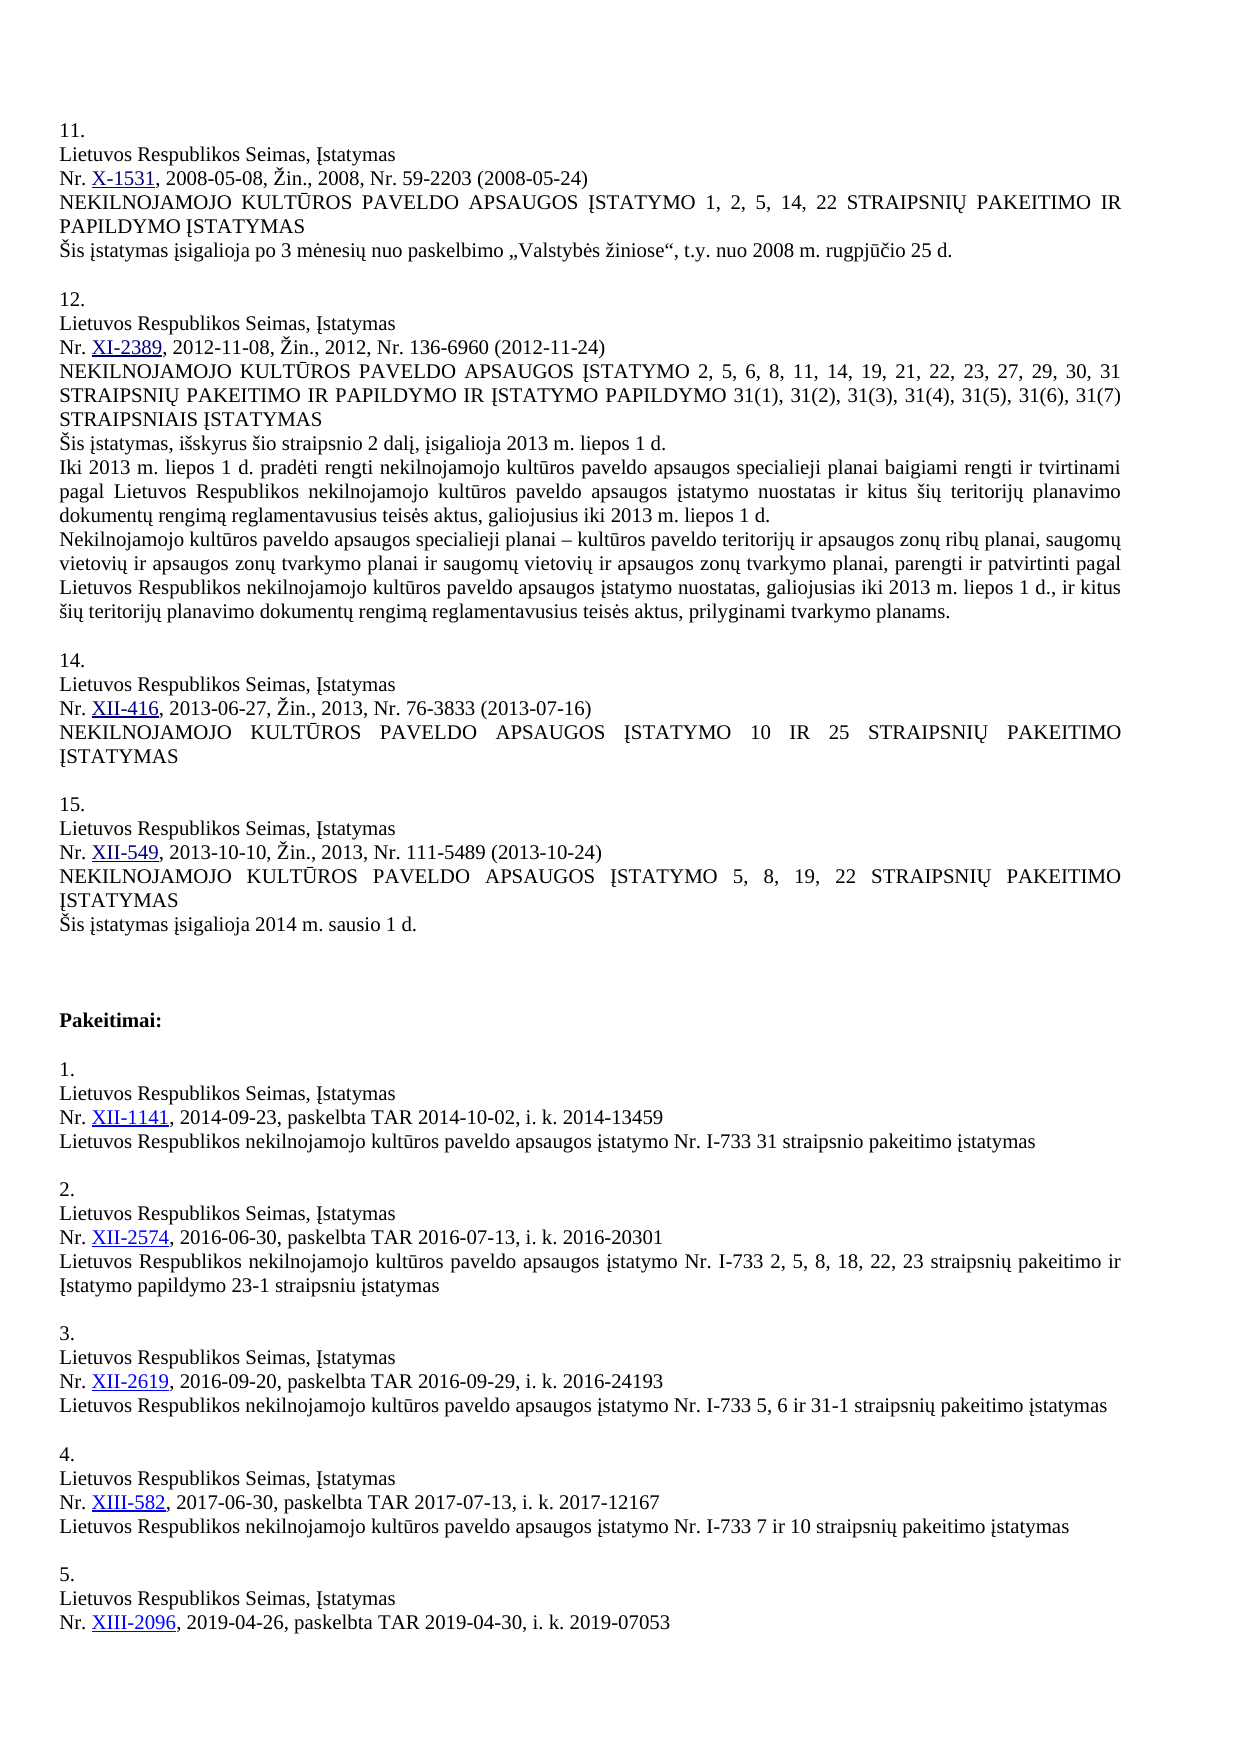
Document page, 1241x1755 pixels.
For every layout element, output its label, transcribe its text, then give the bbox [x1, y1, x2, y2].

text Nekilnojamojo kultūros paveldo apsaugos specialieji planai – kultūros paveldo teritorijų ir apsaugos zonų ribų planai, saugomų vietovių ir apsaugos zonų tvarkymo planai ir saugomų vietovių ir apsaugos zonų tvarkymo planai, parengti ir patvirtinti pagal Lietuvos Respublikos nekilnojamojo kultūros paveldo apsaugos įstatymo nuostatas, galiojusias iki 2013 m. liepos 1 d., ir kitus šių teritorijų planavimo dokumentų rengimą reglamentavusius teisės aktus, prilyginami tvarkymo planams. [59, 527, 1122, 623]
text Nr. X-1531, 2008-05-08, Žin., 2008, Nr. 59-2203 (2008-05-24) [59, 166, 1122, 190]
text Šis įstatymas įsigalioja 2014 m. sausio 1 d. [59, 912, 1122, 936]
text Nr. XII-549, 2013-10-10, Žin., 2013, Nr. 111-5489 (2013-10-24) [59, 840, 1122, 864]
text Lietuvos Respublikos Seimas, Įstatymas [59, 1466, 1122, 1490]
text NEKILNOJAMOJO KULTŪROS PAVELDO APSAUGOS ĮSTATYMO 2, 5, 6, 8, 11, 14, 19, 21, 22, 23, 27, 29, 30, 31 STRAIPSNIŲ PAKEITIMO IR PAPILDYMO IR ĮSTATYMO PAPILDYMO 31(1), 31(2), 31(3), 31(4), 31(5), 31(6), 31(7) STRAIPSNIAIS ĮSTATYMAS [59, 359, 1122, 431]
text NEKILNOJAMOJO KULTŪROS PAVELDO APSAUGOS ĮSTATYMO 10 IR 25 STRAIPSNIŲ PAKEITIMO ĮSTATYMAS [59, 720, 1122, 768]
text Nr. XIII-2096, 2019-04-26, paskelbta TAR 2019-04-30, i. k. 2019-07053 [59, 1610, 1122, 1634]
text Lietuvos Respublikos Seimas, Įstatymas [59, 672, 1122, 696]
text 4. [59, 1442, 1122, 1466]
text Lietuvos Respublikos nekilnojamojo kultūros paveldo apsaugos įstatymo Nr. I-733 5, 6 ir 31-1 straipsnių pakeitimo įstatymas [59, 1393, 1122, 1417]
text Nr. XIII-582, 2017-06-30, paskelbta TAR 2017-07-13, i. k. 2017-12167 [59, 1490, 1122, 1514]
text 11. [59, 118, 1122, 142]
text NEKILNOJAMOJO KULTŪROS PAVELDO APSAUGOS ĮSTATYMO 5, 8, 19, 22 STRAIPSNIŲ PAKEITIMO ĮSTATYMAS [59, 864, 1122, 912]
text Šis įstatymas įsigalioja po 3 mėnesių nuo paskelbimo „Valstybės žiniose“, t.y. nuo 2008 m. rugpjūčio 25 d. [59, 238, 1122, 262]
text Lietuvos Respublikos nekilnojamojo kultūros paveldo apsaugos įstatymo Nr. I-733 31 straipsnio pakeitimo įstatymas [59, 1129, 1122, 1153]
text Nr. XII-2574, 2016-06-30, paskelbta TAR 2016-07-13, i. k. 2016-20301 [59, 1225, 1122, 1249]
text Iki 2013 m. liepos 1 d. pradėti rengti nekilnojamojo kultūros paveldo apsaugos specialieji planai baigiami rengti ir tvirtinami pagal Lietuvos Respublikos nekilnojamojo kultūros paveldo apsaugos įstatymo nuostatas ir kitus šių teritorijų planavimo dokumentų rengimą reglamentavusius teisės aktus, galiojusius iki 2013 m. liepos 1 d. [59, 455, 1122, 527]
text Nr. XII-1141, 2014-09-23, paskelbta TAR 2014-10-02, i. k. 2014-13459 [59, 1105, 1122, 1129]
text Pakeitimai: [59, 1008, 1122, 1032]
text NEKILNOJAMOJO KULTŪROS PAVELDO APSAUGOS ĮSTATYMO 1, 2, 5, 14, 22 STRAIPSNIŲ PAKEITIMO IR PAPILDYMO ĮSTATYMAS [59, 190, 1122, 238]
text 15. [59, 792, 1122, 816]
text Lietuvos Respublikos nekilnojamojo kultūros paveldo apsaugos įstatymo Nr. I-733 7 ir 10 straipsnių pakeitimo įstatymas [59, 1514, 1122, 1538]
text Lietuvos Respublikos Seimas, Įstatymas [59, 1081, 1122, 1105]
text Nr. XI-2389, 2012-11-08, Žin., 2012, Nr. 136-6960 (2012-11-24) [59, 335, 1122, 359]
text Lietuvos Respublikos nekilnojamojo kultūros paveldo apsaugos įstatymo Nr. I-733 2, 5, 8, 18, 22, 23 straipsnių pakeitimo ir Įstatymo papildymo 23-1 straipsniu įstatymas [59, 1249, 1122, 1297]
text Lietuvos Respublikos Seimas, Įstatymas [59, 816, 1122, 840]
text Lietuvos Respublikos Seimas, Įstatymas [59, 1586, 1122, 1610]
text 12. [59, 287, 1122, 311]
text Lietuvos Respublikos Seimas, Įstatymas [59, 311, 1122, 335]
text 1. [59, 1057, 1122, 1081]
text 3. [59, 1321, 1122, 1345]
text 5. [59, 1562, 1122, 1586]
text 2. [59, 1177, 1122, 1201]
text Lietuvos Respublikos Seimas, Įstatymas [59, 142, 1122, 166]
text Nr. XII-2619, 2016-09-20, paskelbta TAR 2016-09-29, i. k. 2016-24193 [59, 1369, 1122, 1393]
text Lietuvos Respublikos Seimas, Įstatymas [59, 1201, 1122, 1225]
text Šis įstatymas, išskyrus šio straipsnio 2 dalį, įsigalioja 2013 m. liepos 1 d. [59, 431, 1122, 455]
text 14. [59, 647, 1122, 672]
text Lietuvos Respublikos Seimas, Įstatymas [59, 1345, 1122, 1369]
text Nr. XII-416, 2013-06-27, Žin., 2013, Nr. 76-3833 (2013-07-16) [59, 696, 1122, 720]
